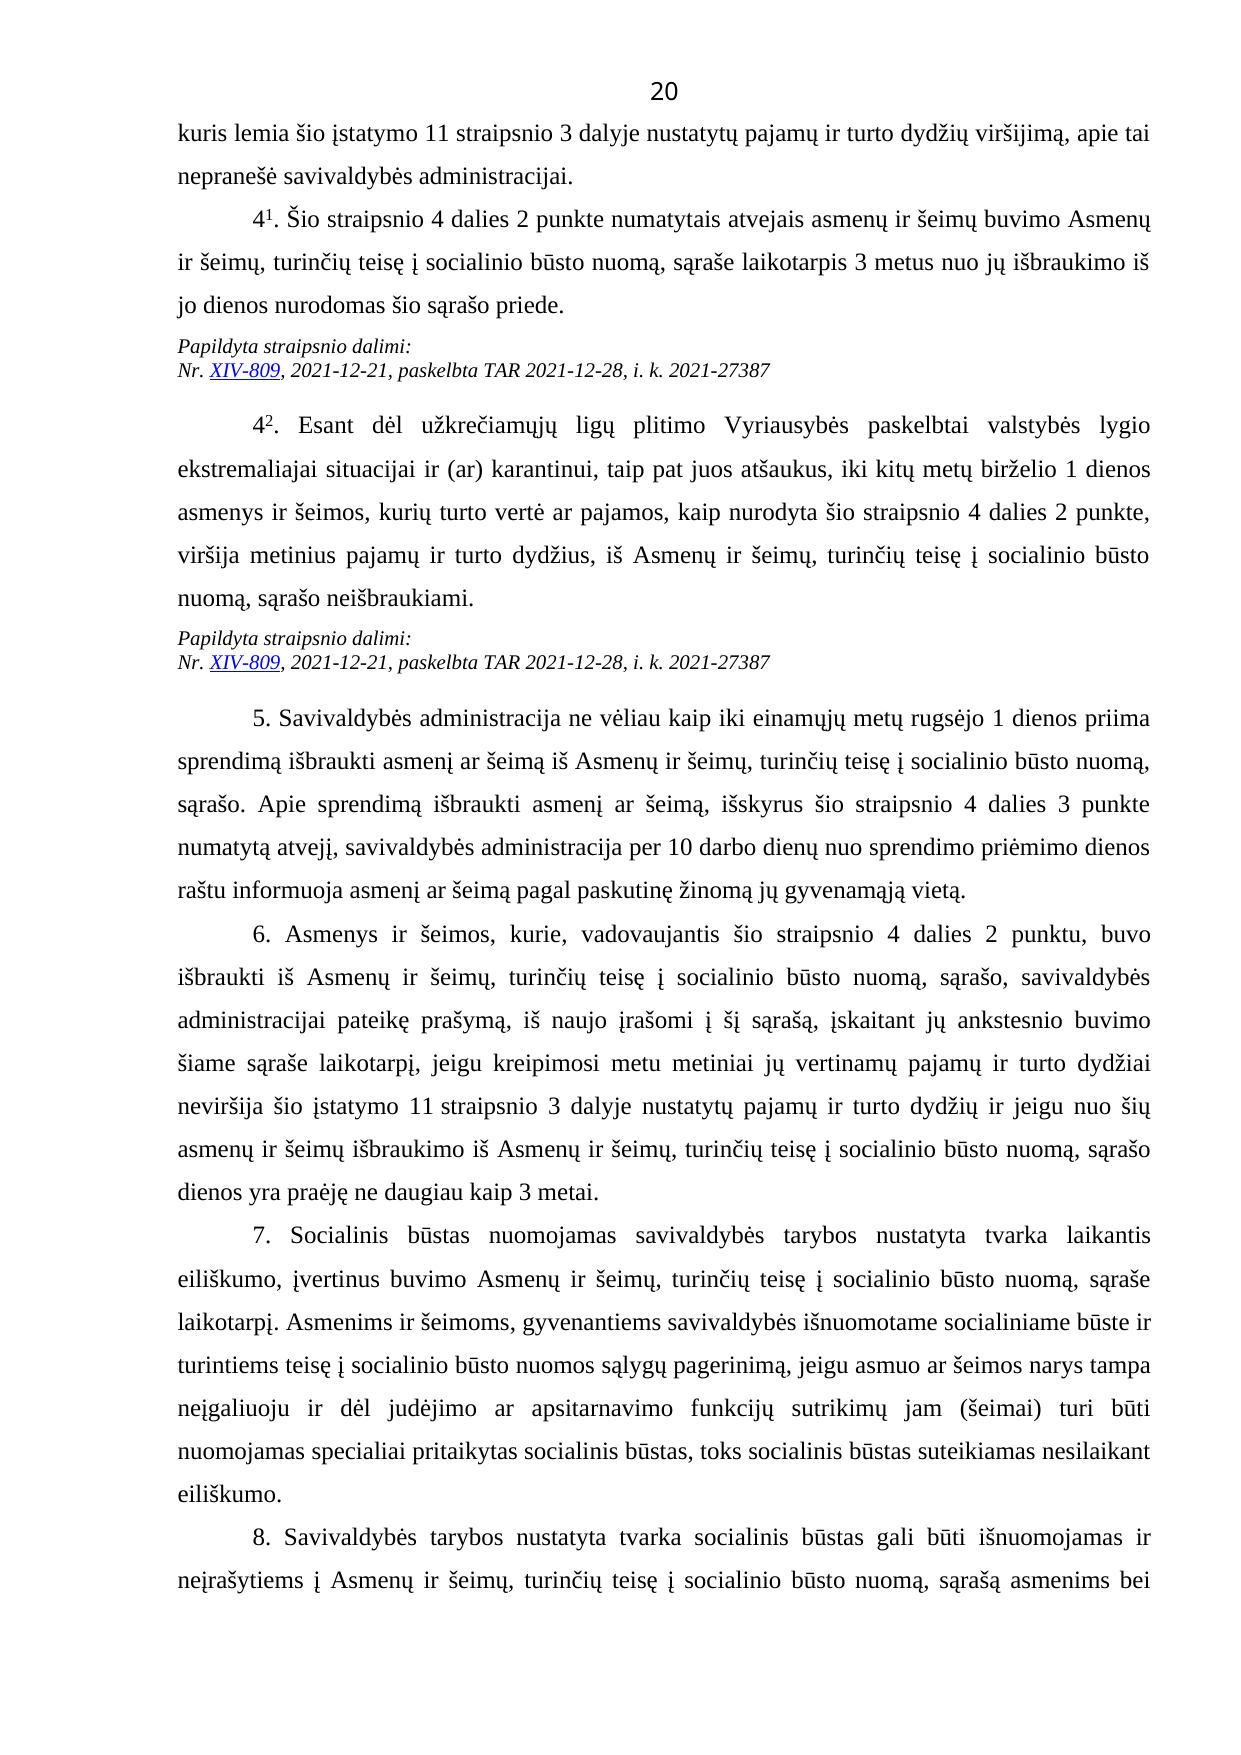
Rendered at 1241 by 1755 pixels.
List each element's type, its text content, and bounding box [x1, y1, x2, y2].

text 6. Asmenys ir šeimos, kurie, vadovaujantis šio straipsnio 4 dalies 2 punktu, buvo išbraukti iš Asmenų ir šeimų, turinčių teisę į socialinio būsto nuomą, sąrašo, savivaldybės administracijai pateikę prašymą, iš naujo įrašomi į šį sąrašą, įskaitant jų ankstesnio buvimo šiame sąraše laikotarpį, jeigu kreipimosi metu metiniai jų vertinamų pajamų ir turto dydžiai neviršija šio įstatymo 11 straipsnio 3 dalyje nustatytų pajamų ir turto dydžių ir jeigu nuo šių asmenų ir šeimų išbraukimo iš Asmenų ir šeimų, turinčių teisę į socialinio būsto nuomą, sąrašo dienos yra praėję ne daugiau kaip 3 metai. [177, 919, 1152, 1206]
text 5. Savivaldybės administracija ne vėliau kaip iki einamųjų metų rugsėjo 1 dienos priima sprendimą išbraukti asmenį ar šeimą iš Asmenų ir šeimų, turinčių teisę į socialinio būsto nuomą, sąrašo. Apie sprendimą išbraukti asmenį ar šeimą, išskyrus šio straipsnio 4 dalies 3 punkte numatytą atvejį, savivaldybės administracija per 10 darbo dienų nuo sprendimo priėmimo dienos raštu informuoja asmenį ar šeimą pagal paskutinę žinomą jų gyvenamąją vietą. [177, 703, 1152, 904]
text 41. Šio straipsnio 4 dalies 2 punkte numatytais atvejais asmenų ir šeimų buvimo Asmenų ir šeimų, turinčių teisę į socialinio būsto nuomą, sąraše laikotarpis 3 metus nuo jų išbraukimo iš jo dienos nurodomas šio sąrašo priede. [177, 204, 1152, 319]
text 8. Savivaldybės tarybos nustatyta tvarka socialinis būstas gali būti išnuomojamas ir neįrašytiems į Asmenų ir šeimų, turinčių teisę į socialinio būsto nuomą, sąrašą asmenims bei [177, 1522, 1152, 1594]
text 42. Esant dėl užkrečiamųjų ligų plitimo Vyriausybės paskelbtai valstybės lygio ekstremaliajai situacijai ir (ar) karantinui, taip pat juos atšaukus, iki kitų metų birželio 1 dienos asmenys ir šeimos, kurių turto vertė ar pajamos, kaip nurodyta šio straipsnio 4 dalies 2 punkte, viršija metinius pajamų ir turto dydžius, iš Asmenų ir šeimų, turinčių teisę į socialinio būsto nuomą, sąrašo neišbraukiami. [177, 411, 1152, 612]
text Nr. XIV-809, 2021-12-21, paskelbta TAR 2021-12-28, i. k. 2021-27387 [177, 650, 1152, 674]
text kuris lemia šio įstatymo 11 straipsnio 3 dalyje nustatytų pajamų ir turto dydžių viršijimą, apie tai nepranešė savivaldybės administracijai. [177, 118, 1152, 190]
text Nr. XIV-809, 2021-12-21, paskelbta TAR 2021-12-28, i. k. 2021-27387 [177, 358, 1152, 382]
text 7. Socialinis būstas nuomojamas savivaldybės tarybos nustatyta tvarka laikantis eiliškumo, įvertinus buvimo Asmenų ir šeimų, turinčių teisę į socialinio būsto nuomą, sąraše laikotarpį. Asmenims ir šeimoms, gyvenantiems savivaldybės išnuomotame socialiniame būste ir turintiems teisę į socialinio būsto nuomos sąlygų pagerinimą, jeigu asmuo ar šeimos narys tampa neįgaliuoju ir dėl judėjimo ar apsitarnavimo funkcijų sutrikimų jam (šeimai) turi būti nuomojamas specialiai pritaikytas socialinis būstas, toks socialinis būstas suteikiamas nesilaikant eiliškumo. [177, 1221, 1152, 1508]
text Papildyta straipsnio dalimi: [177, 334, 1152, 358]
text Papildyta straipsnio dalimi: [177, 626, 1152, 650]
